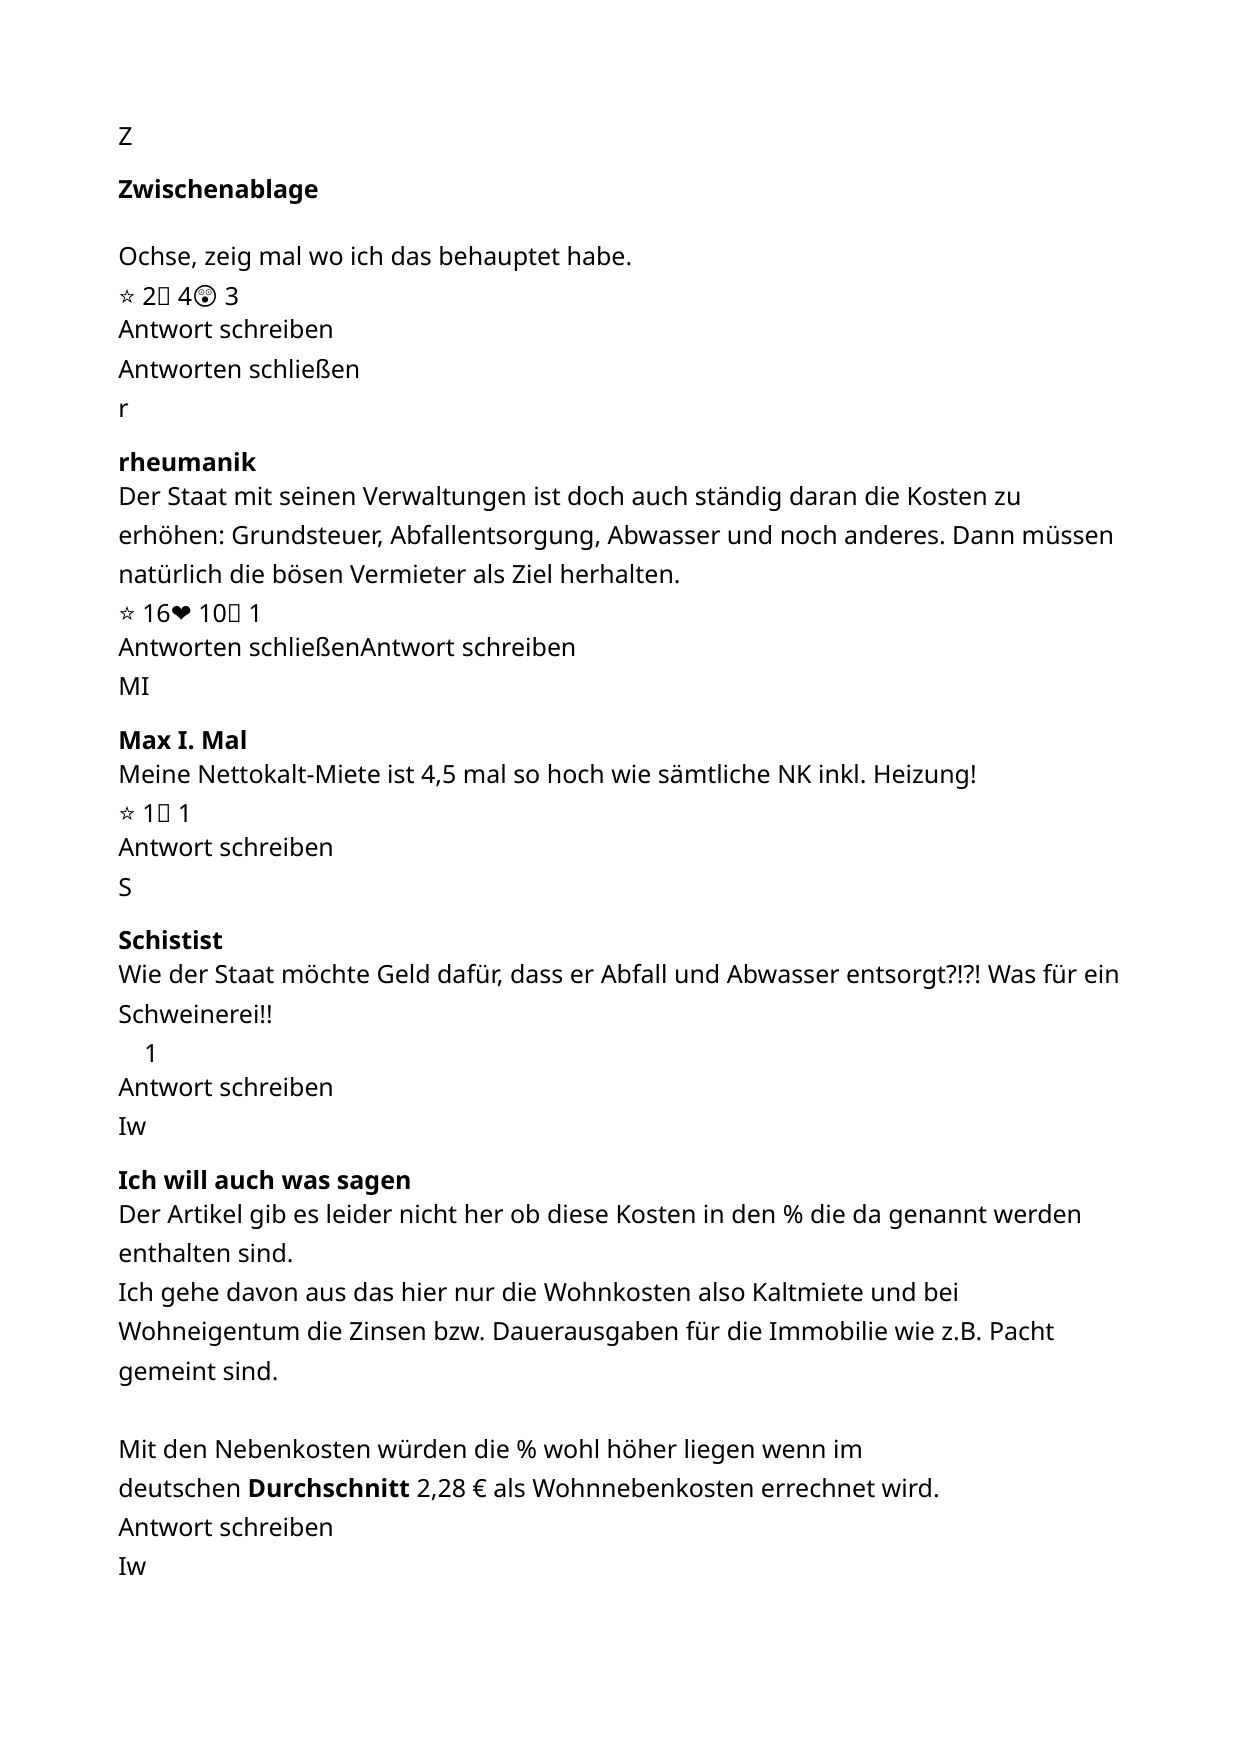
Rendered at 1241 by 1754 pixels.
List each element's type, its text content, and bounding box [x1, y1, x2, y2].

text ⭐️ 1🙁 1 [118, 796, 1122, 830]
text Iw [118, 1109, 1122, 1143]
text Wie der Staat möchte Geld dafür, dass er Abfall und Abwasser entsorgt?!?! Was für ein Schweinerei!! [118, 957, 1122, 1030]
text Antwort schreiben [118, 1069, 1122, 1103]
text Der Staat mit seinen Verwaltungen ist doch auch ständig daran die Kosten zu erhöhen: Grundsteuer, Abfallentsorgung, Abwasser und noch anderes. Dann müssen natürlich die bösen Vermieter als Ziel herhalten. [118, 478, 1122, 591]
text Der Artikel gib es leider nicht her ob diese Kosten in den % die da genannt werden enthalten sind. Ich gehe davon aus das hier nur die Wohnkosten also Kaltmiete und bei Wohneigentum die Zinsen bzw. Dauerausgaben für die Immobilie wie z.B. Pacht gemeint sind. Mit den Nebenkosten würden die % wohl höher liegen wenn im deutschen Durchschnitt 2,28 € als Wohnnebenkosten errechnet wird. [118, 1196, 1122, 1505]
text MI [118, 669, 1122, 703]
text Ochse, zeig mal wo ich das behauptet habe. [118, 239, 1122, 273]
subtitle Schistist [118, 923, 1122, 957]
text r [118, 391, 1122, 424]
text Antworten schließen [118, 351, 1122, 385]
subtitle rheumanik [118, 444, 1122, 478]
text ⭐️ 2🤨 4😲 3 [118, 278, 1122, 312]
subtitle Max I. Mal [118, 723, 1122, 757]
subtitle Ich will auch was sagen [118, 1162, 1122, 1196]
text Z [118, 118, 1122, 152]
text Antworten schließenAntwort schreiben [118, 630, 1122, 664]
text Iw [118, 1549, 1122, 1583]
text S [118, 869, 1122, 903]
text Antwort schreiben [118, 1510, 1122, 1544]
text 🙁 1 [118, 1035, 1122, 1069]
text ⭐️ 16❤️ 10🤨 1 [118, 596, 1122, 630]
text Antwort schreiben [118, 312, 1122, 346]
text Meine Nettokalt-Miete ist 4,5 mal so hoch wie sämtliche NK inkl. Heizung! [118, 757, 1122, 791]
text Antwort schreiben [118, 830, 1122, 864]
subtitle Zwischenablage [118, 172, 1122, 206]
